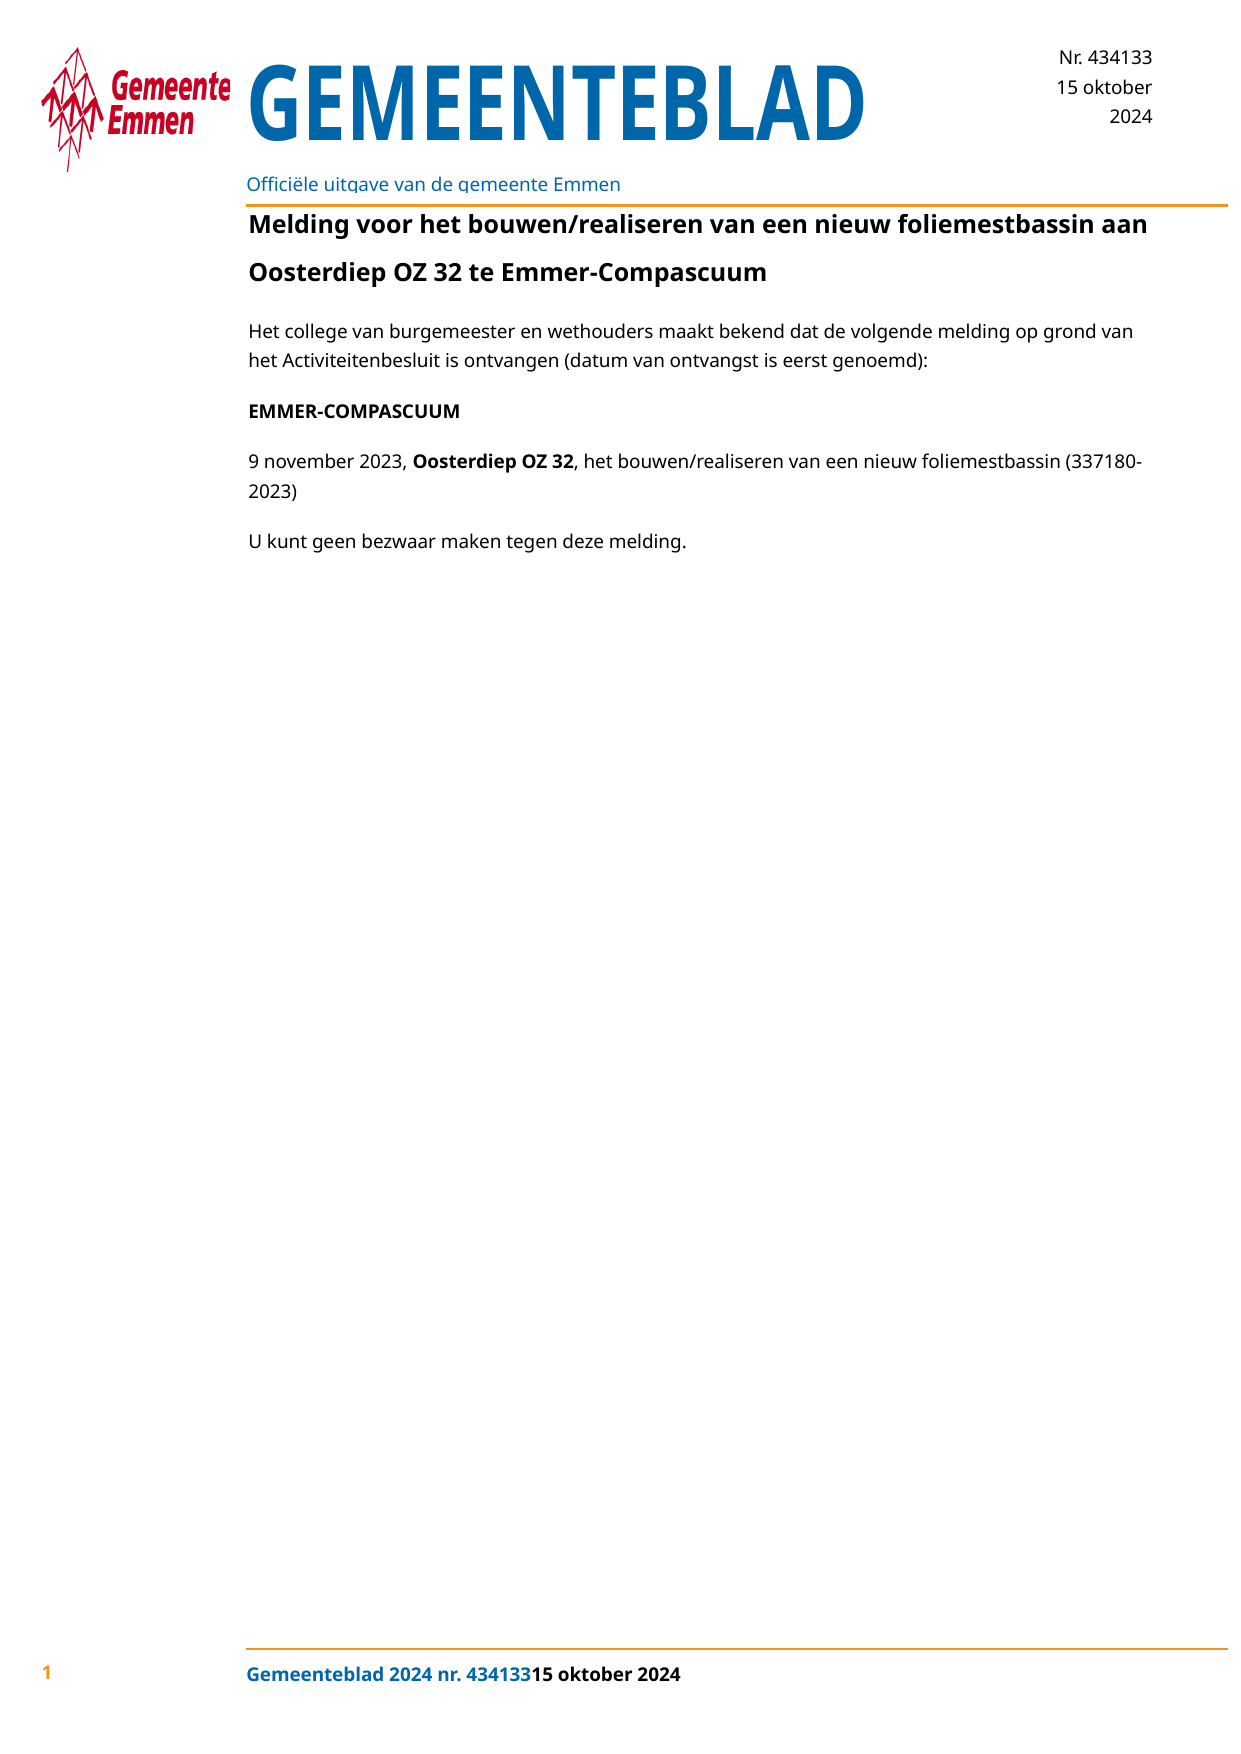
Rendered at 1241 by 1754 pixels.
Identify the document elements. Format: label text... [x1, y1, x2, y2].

text EMMER-COMPASCUUM [248, 398, 1152, 424]
picture [41, 47, 231, 172]
text 9 november 2023, Oosterdiep OZ 32, het bouwen/realiseren van een nieuw foliemestbassin (337180-2023) [248, 448, 1152, 504]
text U kunt geen bezwaar maken tegen deze melding. [248, 528, 1152, 554]
text Het college van burgemeester en wethouders maakt bekend dat de volgende melding op grond van het Activiteitenbesluit is ontvan­gen (datum van ontvangst is eerst genoemd): [248, 318, 1152, 373]
text Melding voor het bouwen/realiseren van een nieuw foliemestbassin aan Oosterdiep OZ 32 te Emmer-Compascuum [248, 207, 1152, 288]
